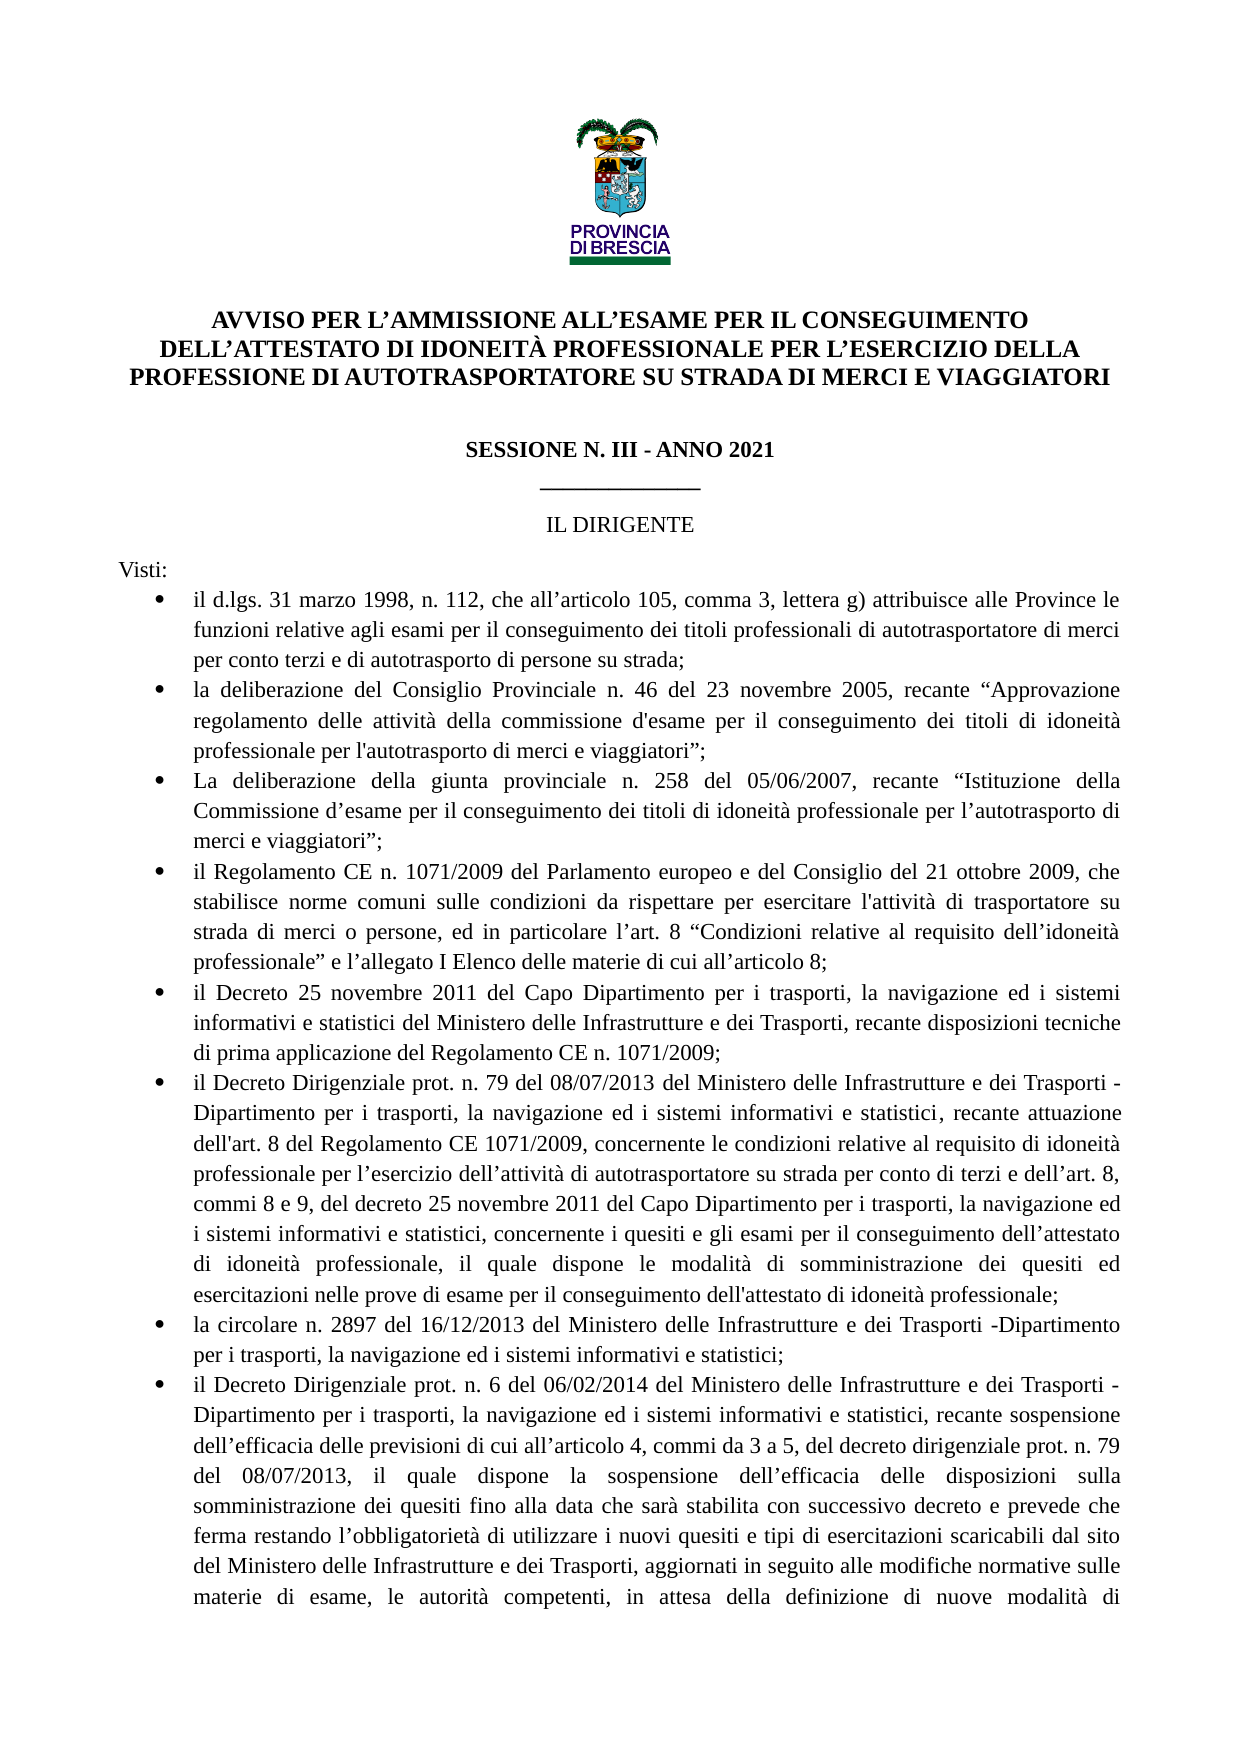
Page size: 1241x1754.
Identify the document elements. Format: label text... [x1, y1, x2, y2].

list il d.lgs. 31 marzo 1998, n. 112, che all’articolo 105, comma 3, lettera g) attribuisce alle Province le funzioni relative agli esami per il conseguimento dei titoli professionali di autotrasportatore di merci per conto terzi e di autotrasporto di persone su strada; [156, 586, 1122, 673]
list il Decreto Dirigenziale prot. n. 6 del 06/02/2014 del Ministero delle Infrastrutture e dei Trasporti -Dipartimento per i trasporti, la navigazione ed i sistemi informativi e statistici, recante sospensione dell’efficacia delle previsioni di cui all’articolo 4, commi da 3 a 5, del decreto dirigenziale prot. n. 79 del 08/07/2013, il quale dispone la sospensione dell’efficacia delle disposizioni sulla somministrazione dei quesiti fino alla data che sarà stabilita con successivo decreto e prevede che ferma restando l’obbligatorietà di utilizzare i nuovi quesiti e tipi di esercitazioni scaricabili dal sito del Ministero delle Infrastrutture e dei Trasporti, aggiornati in seguito alle modifiche normative sulle materie di esame, le autorità competenti, in attesa della definizione di nuove modalità di [156, 1371, 1122, 1609]
list il Regolamento CE n. 1071/2009 del Parlamento europeo e del Consiglio del 21 ottobre 2009, che stabilisce norme comuni sulle condizioni da rispettare per esercitare l'attività di trasportatore su strada di merci o persone, ed in particolare l’art. 8 “Condizioni relative al requisito dell’idoneità professionale” e l’allegato I Elenco delle materie di cui all’articolo 8; [156, 858, 1122, 975]
text Visti: [118, 556, 1122, 582]
text ______________ [118, 466, 1122, 492]
list la circolare n. 2897 del 16/12/2013 del Ministero delle Infrastrutture e dei Trasporti -Dipartimento per i trasporti, la navigazione ed i sistemi informativi e statistici; [156, 1311, 1122, 1367]
text SESSIONE N. III - ANNO 2021 [118, 436, 1122, 462]
list il Decreto 25 novembre 2011 del Capo Dipartimento per i trasporti, la navigazione ed i sistemi informativi e statistici del Ministero delle Infrastrutture e dei Trasporti, recante disposizioni tecniche di prima applicazione del Regolamento CE n. 1071/2009; [156, 978, 1122, 1065]
list La deliberazione della giunta provinciale n. 258 del 05/06/2007, recante “Istituzione della Commissione d’esame per il conseguimento dei titoli di idoneità professionale per l’autotrasporto di merci e viaggiatori”; [156, 767, 1122, 854]
list il Decreto Dirigenziale prot. n. 79 del 08/07/2013 del Ministero delle Infrastrutture e dei Trasporti -Dipartimento per i trasporti, la navigazione ed i sistemi informativi e statistici, recante attuazione dell'art. 8 del Regolamento CE 1071/2009, concernente le condizioni relative al requisito di idoneità professionale per l’esercizio dell’attività di autotrasportatore su strada per conto di terzi e dell’art. 8, commi 8 e 9, del decreto 25 novembre 2011 del Capo Dipartimento per i trasporti, la navigazione ed i sistemi informativi e statistici, concernente i quesiti e gli esami per il conseguimento dell’attestato di idoneità professionale, il quale dispone le modalità di somministrazione dei quesiti ed esercitazioni nelle prove di esame per il conseguimento dell'attestato di idoneità professionale; [156, 1069, 1122, 1307]
list la deliberazione del Consiglio Provinciale n. 46 del 23 novembre 2005, recante “Approvazione regolamento delle attività della commissione d'esame per il conseguimento dei titoli di idoneità professionale per l'autotrasporto di merci e viaggiatori”; [156, 676, 1122, 763]
text IL DIRIGENTE [118, 511, 1122, 537]
text AVVISO PER L’AMMISSIONE ALL’ESAME PER IL CONSEGUIMENTO DELL’ATTESTATO DI IDONEITÀ PROFESSIONALE PER L’ESERCIZIO DELLA PROFESSIONE DI AUTOTRASPORTATORE SU STRADA DI MERCI E VIAGGIATORI [118, 305, 1122, 391]
